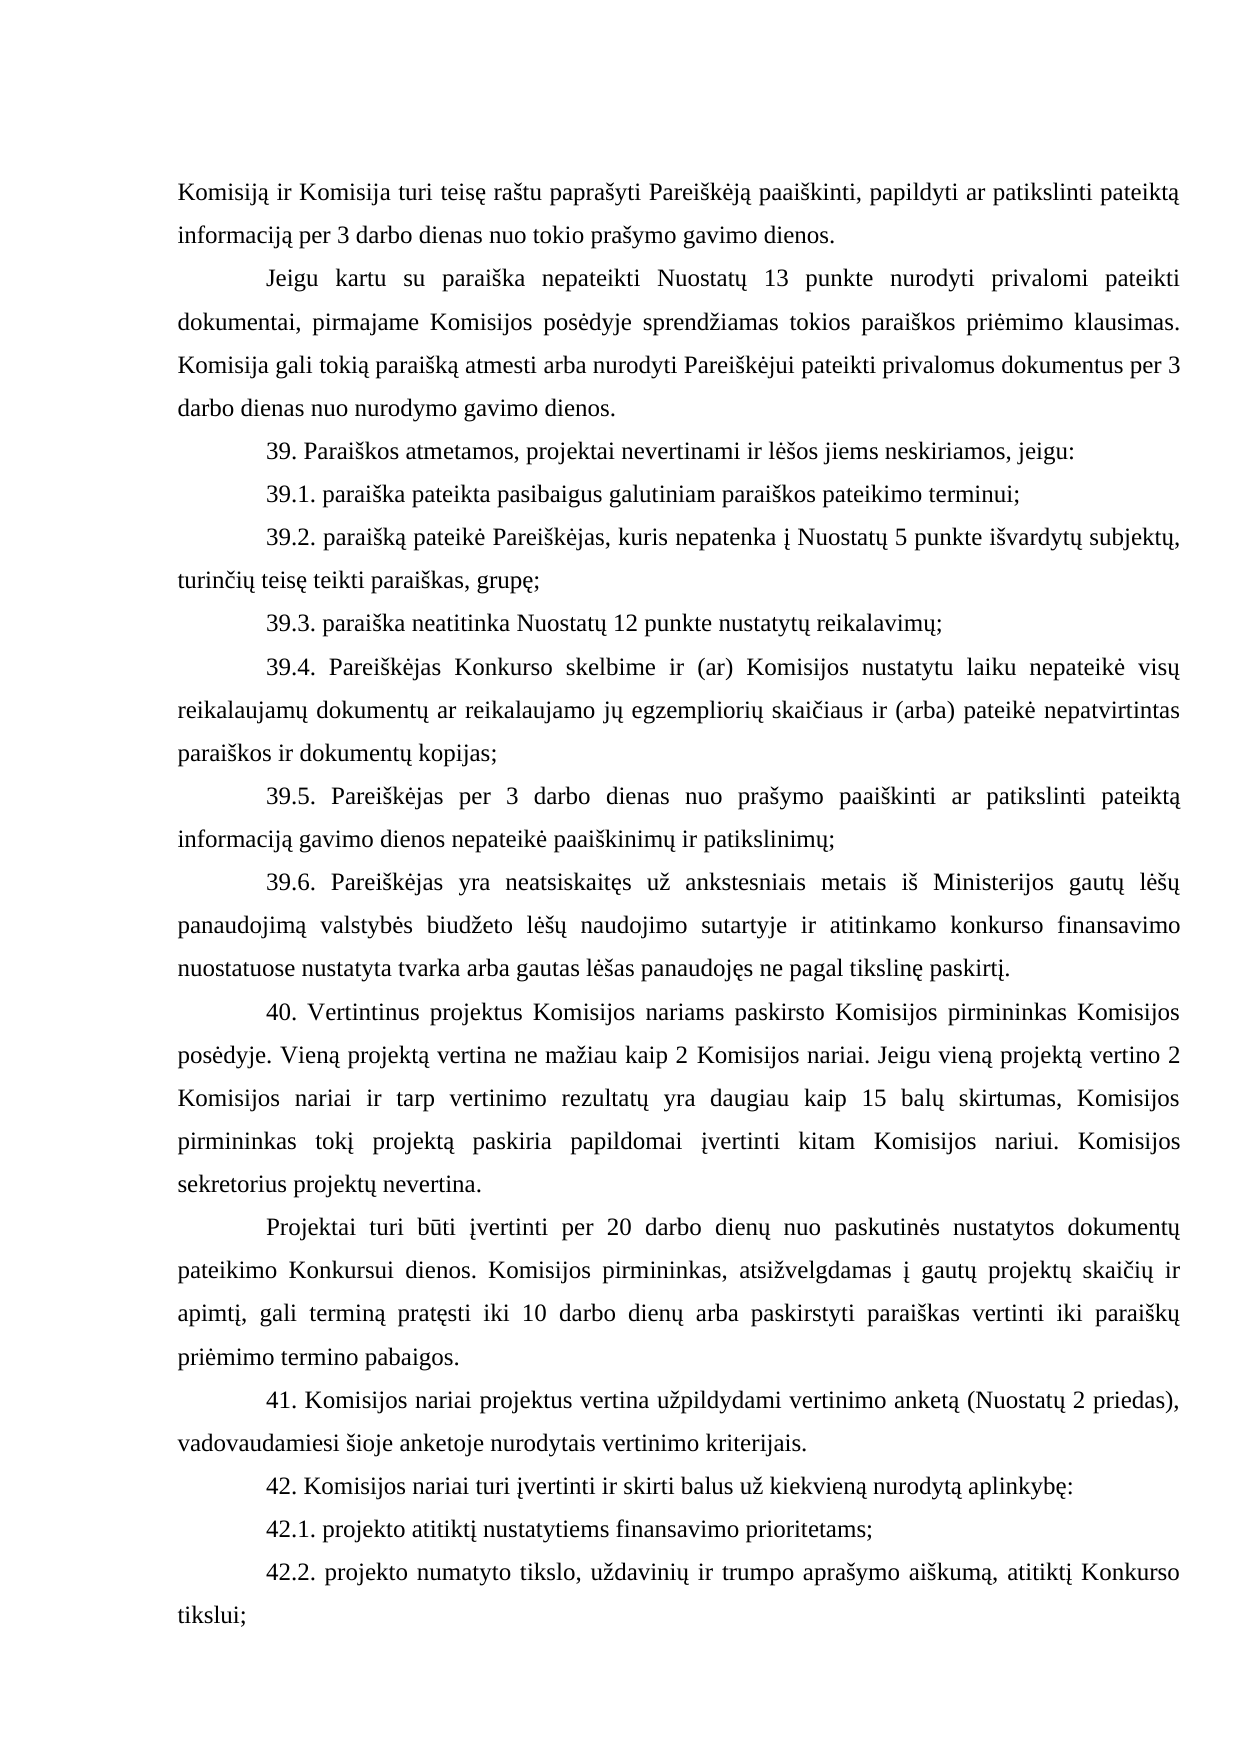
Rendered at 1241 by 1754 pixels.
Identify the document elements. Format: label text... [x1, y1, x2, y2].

text 39.2. paraišką pateikė Pareiškėjas, kuris nepatenka į Nuostatų 5 punkte išvardytų subjektų, turinčių teisę teikti paraiškas, grupę; [177, 522, 1181, 594]
text Jeigu kartu su paraiška nepateikti Nuostatų 13 punkte nurodyti privalomi pateikti dokumentai, pirmajame Komisijos posėdyje sprendžiamas tokios paraiškos priėmimo klausimas. Komisija gali tokią paraišką atmesti arba nurodyti Pareiškėjui pateikti privalomus dokumentus per 3 darbo dienas nuo nurodymo gavimo dienos. [177, 263, 1181, 422]
text 40. Vertintinus projektus Komisijos nariams paskirsto Komisijos pirmininkas Komisijos posėdyje. Vieną projektą vertina ne mažiau kaip 2 Komisijos nariai. Jeigu vieną projektą vertino 2 Komisijos nariai ir tarp vertinimo rezultatų yra daugiau kaip 15 balų skirtumas, Komisijos pirmininkas tokį projektą paskiria papildomai įvertinti kitam Komisijos nariui. Komisijos sekretorius projektų nevertina. [177, 997, 1181, 1198]
text 39. Paraiškos atmetamos, projektai nevertinami ir lėšos jiems neskiriamos, jeigu: [177, 436, 1181, 465]
text 39.4. Pareiškėjas Konkurso skelbime ir (ar) Komisijos nustatytu laiku nepateikė visų reikalaujamų dokumentų ar reikalaujamo jų egzempliorių skaičiaus ir (arba) pateikė nepatvirtintas paraiškos ir dokumentų kopijas; [177, 652, 1181, 767]
text 42. Komisijos nariai turi įvertinti ir skirti balus už kiekvieną nurodytą aplinkybę: [177, 1471, 1181, 1500]
text 41. Komisijos nariai projektus vertina užpildydami vertinimo anketą (Nuostatų 2 priedas), vadovaudamiesi šioje anketoje nurodytais vertinimo kriterijais. [177, 1385, 1181, 1457]
text 39.1. paraiška pateikta pasibaigus galutiniam paraiškos pateikimo terminui; [177, 479, 1181, 508]
text 39.3. paraiška neatitinka Nuostatų 12 punkte nustatytų reikalavimų; [177, 608, 1181, 637]
text 42.1. projekto atitiktį nustatytiems finansavimo prioritetams; [177, 1514, 1181, 1543]
text Komisiją ir Komisija turi teisę raštu paprašyti Pareiškėją paaiškinti, papildyti ar patikslinti pateiktą informaciją per 3 darbo dienas nuo tokio prašymo gavimo dienos. [177, 177, 1181, 249]
text 39.6. Pareiškėjas yra neatsiskaitęs už ankstesniais metais iš Ministerijos gautų lėšų panaudojimą valstybės biudžeto lėšų naudojimo sutartyje ir atitinkamo konkurso finansavimo nuostatuose nustatyta tvarka arba gautas lėšas panaudojęs ne pagal tikslinę paskirtį. [177, 867, 1181, 982]
text Projektai turi būti įvertinti per 20 darbo dienų nuo paskutinės nustatytos dokumentų pateikimo Konkursui dienos. Komisijos pirmininkas, atsižvelgdamas į gautų projektų skaičių ir apimtį, gali terminą pratęsti iki 10 darbo dienų arba paskirstyti paraiškas vertinti iki paraiškų priėmimo termino pabaigos. [177, 1212, 1181, 1370]
text 39.5. Pareiškėjas per 3 darbo dienas nuo prašymo paaiškinti ar patikslinti pateiktą informaciją gavimo dienos nepateikė paaiškinimų ir patikslinimų; [177, 781, 1181, 853]
text 42.2. projekto numatyto tikslo, uždavinių ir trumpo aprašymo aiškumą, atitiktį Konkurso tikslui; [177, 1557, 1181, 1629]
